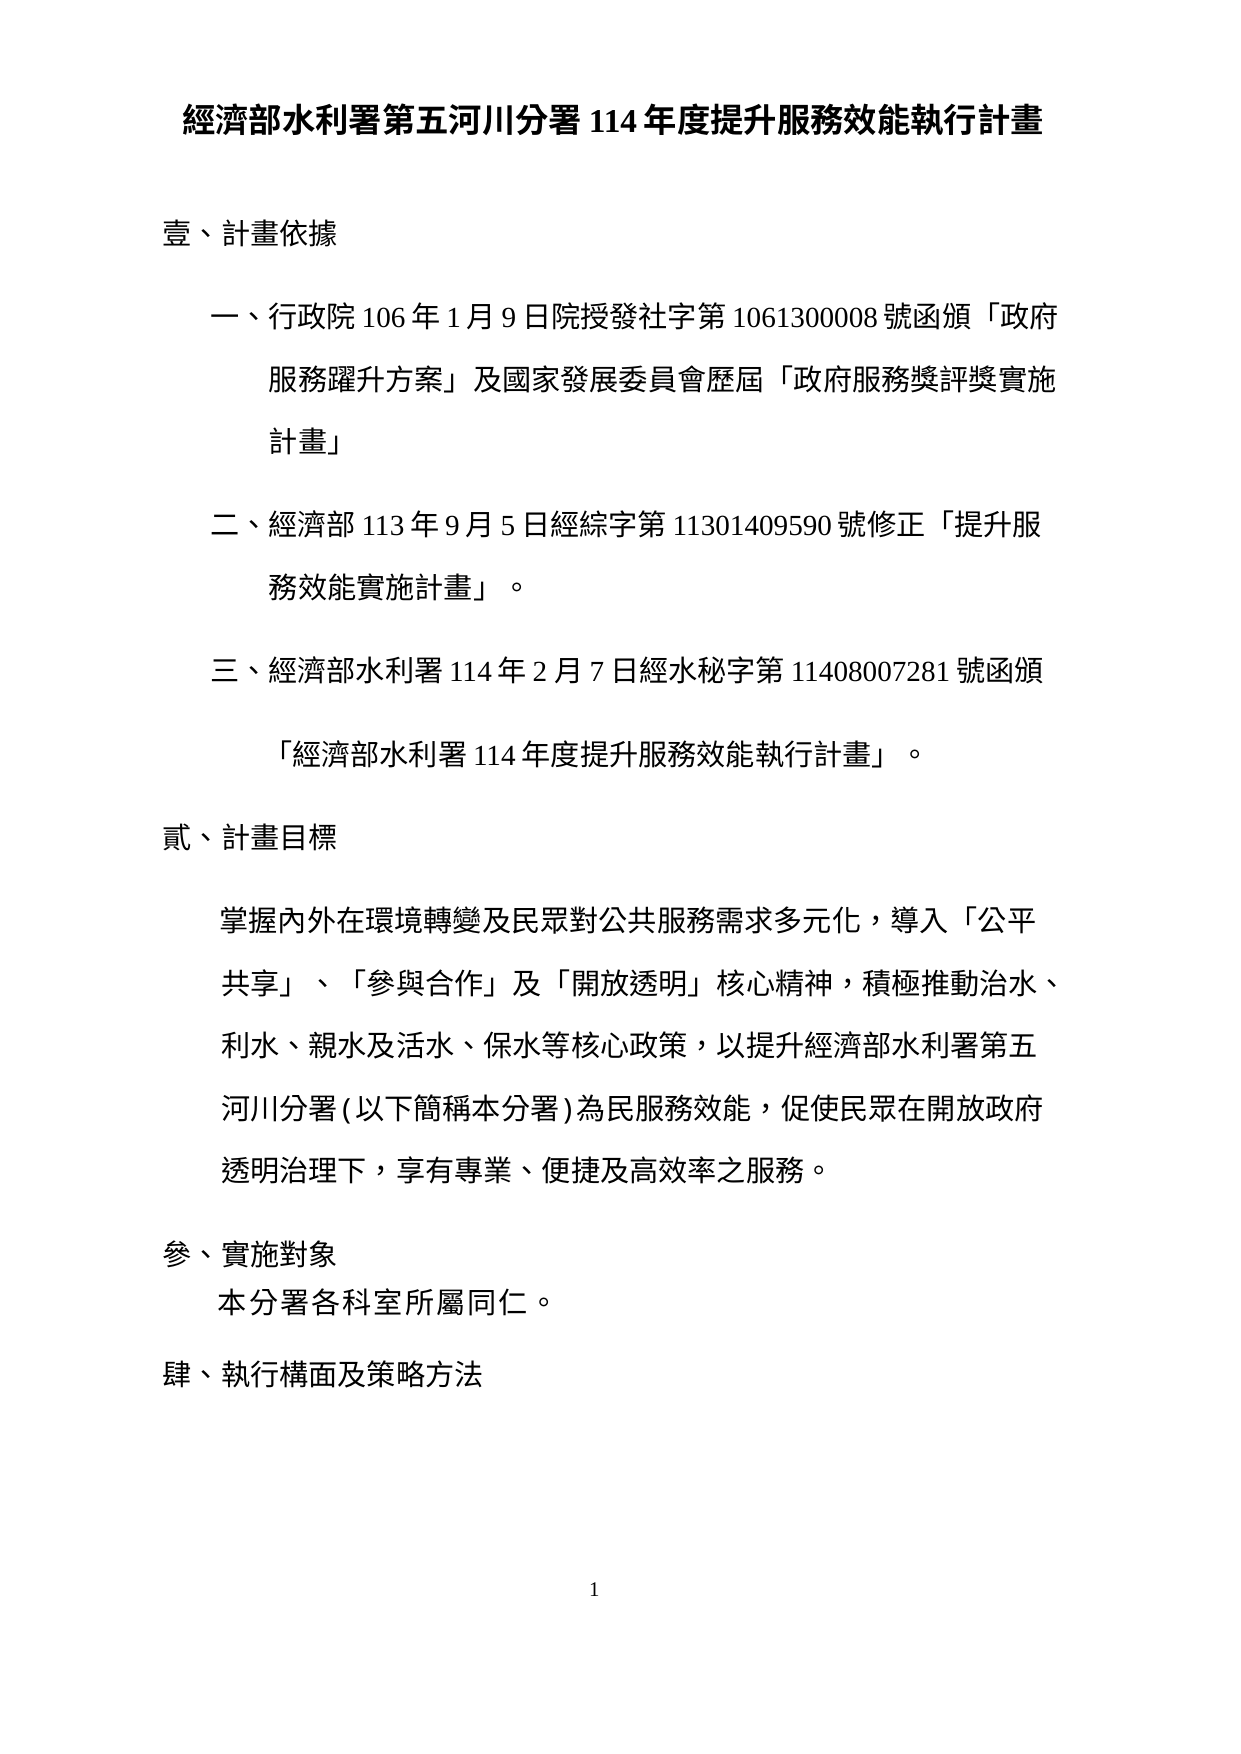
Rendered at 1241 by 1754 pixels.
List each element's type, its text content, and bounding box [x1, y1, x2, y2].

text 三、經濟部水利署114年2 月7日經水秘字第11408007281號函頒 [210, 627, 1063, 690]
text 經濟部水利署第五河川分署114年度提升服務效能執行計畫 [162, 76, 1063, 138]
text 二、經濟部113年9月5日經綜字第11301409590號修正「提升服務效能實施計畫」。 [210, 481, 1063, 606]
text 「經濟部水利署114年度提升服務效能執行計畫」。 [263, 711, 1063, 773]
text 貳、計畫目標 [162, 794, 1063, 856]
text 本分署各科室所屬同仁。 [218, 1283, 1063, 1321]
text 一、行政院106年1月9日院授發社字第1061300008號函頒「政府服務躍升方案」及國家發展委員會歷屆「政府服務獎評獎實施計畫」 [210, 273, 1063, 461]
text 參、實施對象 [162, 1211, 1063, 1273]
text 壹、計畫依據 [162, 190, 1063, 252]
text 肆、執行構面及策略方法 [162, 1331, 1063, 1394]
text 掌握內外在環境轉變及民眾對公共服務需求多元化，導入「公平共享」、「參與合作」及「開放透明」核心精神，積極推動治水、利水、親水及活水、保水等核心政策，以提升經濟部水利署第五河川分署(以下簡稱本分署)為民服務效能，促使民眾在開放政府透明治理下，享有專業、便捷及高效率之服務。 [219, 877, 1063, 1190]
